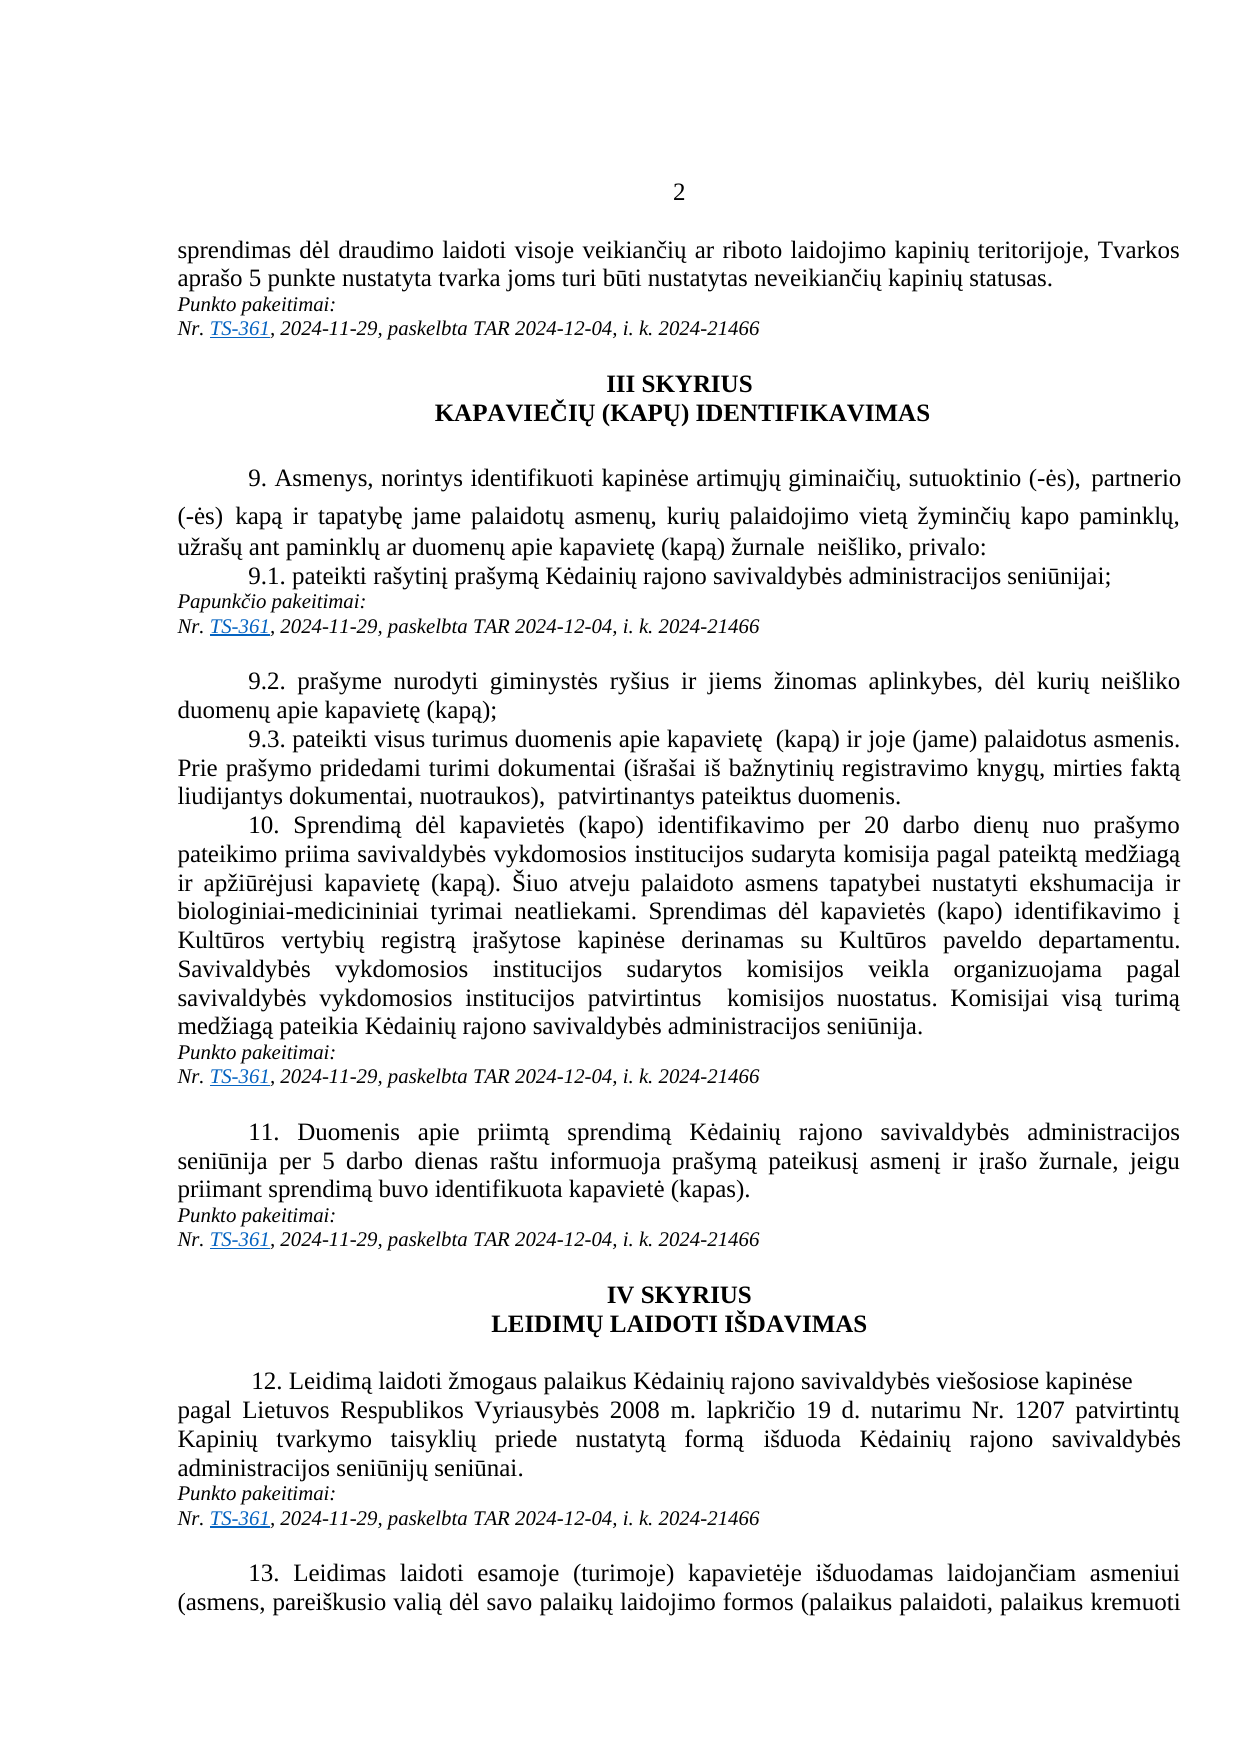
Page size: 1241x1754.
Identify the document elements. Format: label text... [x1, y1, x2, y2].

text Papunkčio pakeitimai: [177, 589, 1181, 613]
text Nr. TS-361, 2024-11-29, paskelbta TAR 2024-12-04, i. k. 2024-21466 [177, 613, 1181, 638]
text IV SKYRIUS [177, 1280, 1181, 1309]
text Nr. TS-361, 2024-11-29, paskelbta TAR 2024-12-04, i. k. 2024-21466 [177, 1064, 1181, 1088]
text pagal Lietuvos Respublikos Vyriausybės 2008 m. lapkričio 19 d. nutarimu Nr. 1207 patvirtintų Kapinių tvarkymo taisyklių priede nustatytą formą išduoda Kėdainių rajono savivaldybės administracijos seniūnijų seniūnai. [177, 1395, 1181, 1481]
text KAPAVIEČIŲ (KAPŲ) IDENTIFIKAVIMAS [177, 398, 1181, 427]
text Punkto pakeitimai: [177, 1040, 1181, 1064]
text Nr. TS-361, 2024-11-29, paskelbta TAR 2024-12-04, i. k. 2024-21466 [177, 1227, 1181, 1251]
text 9. Asmenys, norintys identifikuoti kapinėse artimųjų giminaičių, sutuoktinio (-ės), partnerio (-ės) kapą ir tapatybę jame palaidotų asmenų, kurių palaidojimo vietą žyminčių kapo paminklų, užrašų ant paminklų ar duomenų apie kapavietę (kapą) žurnale neišliko, privalo: [177, 455, 1181, 561]
text 10. Sprendimą dėl kapavietės (kapo) identifikavimo per 20 darbo dienų nuo prašymo pateikimo priima savivaldybės vykdomosios institucijos sudaryta komisija pagal pateiktą medžiagą ir apžiūrėjusi kapavietę (kapą). Šiuo atveju palaidoto asmens tapatybei nustatyti ekshumacija ir biologiniai-medicininiai tyrimai neatliekami. Sprendimas dėl kapavietės (kapo) identifikavimo į Kultūros vertybių registrą įrašytose kapinėse derinamas su Kultūros paveldo departamentu. Savivaldybės vykdomosios institucijos sudarytos komisijos veikla organizuojama pagal savivaldybės vykdomosios institucijos patvirtintus komisijos nuostatus. Komisijai visą turimą medžiagą pateikia Kėdainių rajono savivaldybės administracijos seniūnija. [177, 810, 1181, 1040]
text Nr. TS-361, 2024-11-29, paskelbta TAR 2024-12-04, i. k. 2024-21466 [177, 1505, 1181, 1529]
text Punkto pakeitimai: [177, 1481, 1181, 1505]
text 9.3. pateikti visus turimus duomenis apie kapavietę (kapą) ir joje (jame) palaidotus asmenis. Prie prašymo pridedami turimi dokumentai (išrašai iš bažnytinių registravimo knygų, mirties faktą liudijantys dokumentai, nuotraukos), patvirtinantys pateiktus duomenis. [177, 724, 1181, 810]
text Punkto pakeitimai: [177, 1203, 1181, 1227]
text 11. Duomenis apie priimtą sprendimą Kėdainių rajono savivaldybės administracijos seniūnija per 5 darbo dienas raštu informuoja prašymą pateikusį asmenį ir įrašo žurnale, jeigu priimant sprendimą buvo identifikuota kapavietė (kapas). [177, 1117, 1181, 1203]
text III SKYRIUS [177, 369, 1181, 398]
text 12. Leidimą laidoti žmogaus palaikus Kėdainių rajono savivaldybės viešosiose kapinėse [251, 1366, 1181, 1395]
text Nr. TS-361, 2024-11-29, paskelbta TAR 2024-12-04, i. k. 2024-21466 [177, 316, 1181, 340]
text 9.2. prašyme nurodyti giminystės ryšius ir jiems žinomas aplinkybes, dėl kurių neišliko duomenų apie kapavietę (kapą); [177, 666, 1181, 724]
text LEIDIMŲ LAIDOTI IŠDAVIMAS [177, 1309, 1181, 1338]
text Punkto pakeitimai: [177, 292, 1181, 316]
text 13. Leidimas laidoti esamoje (turimoje) kapavietėje išduodamas laidojančiam asmeniui (asmens, pareiškusio valią dėl savo palaikų laidojimo formos (palaikus palaidoti, palaikus kremuoti [177, 1558, 1181, 1616]
text sprendimas dėl draudimo laidoti visoje veikiančių ar riboto laidojimo kapinių teritorijoje, Tvarkos aprašo 5 punkte nustatyta tvarka joms turi būti nustatytas neveikiančių kapinių statusas. [177, 235, 1181, 292]
text 9.1. pateikti rašytinį prašymą Kėdainių rajono savivaldybės administracijos seniūnijai; [177, 561, 1181, 589]
